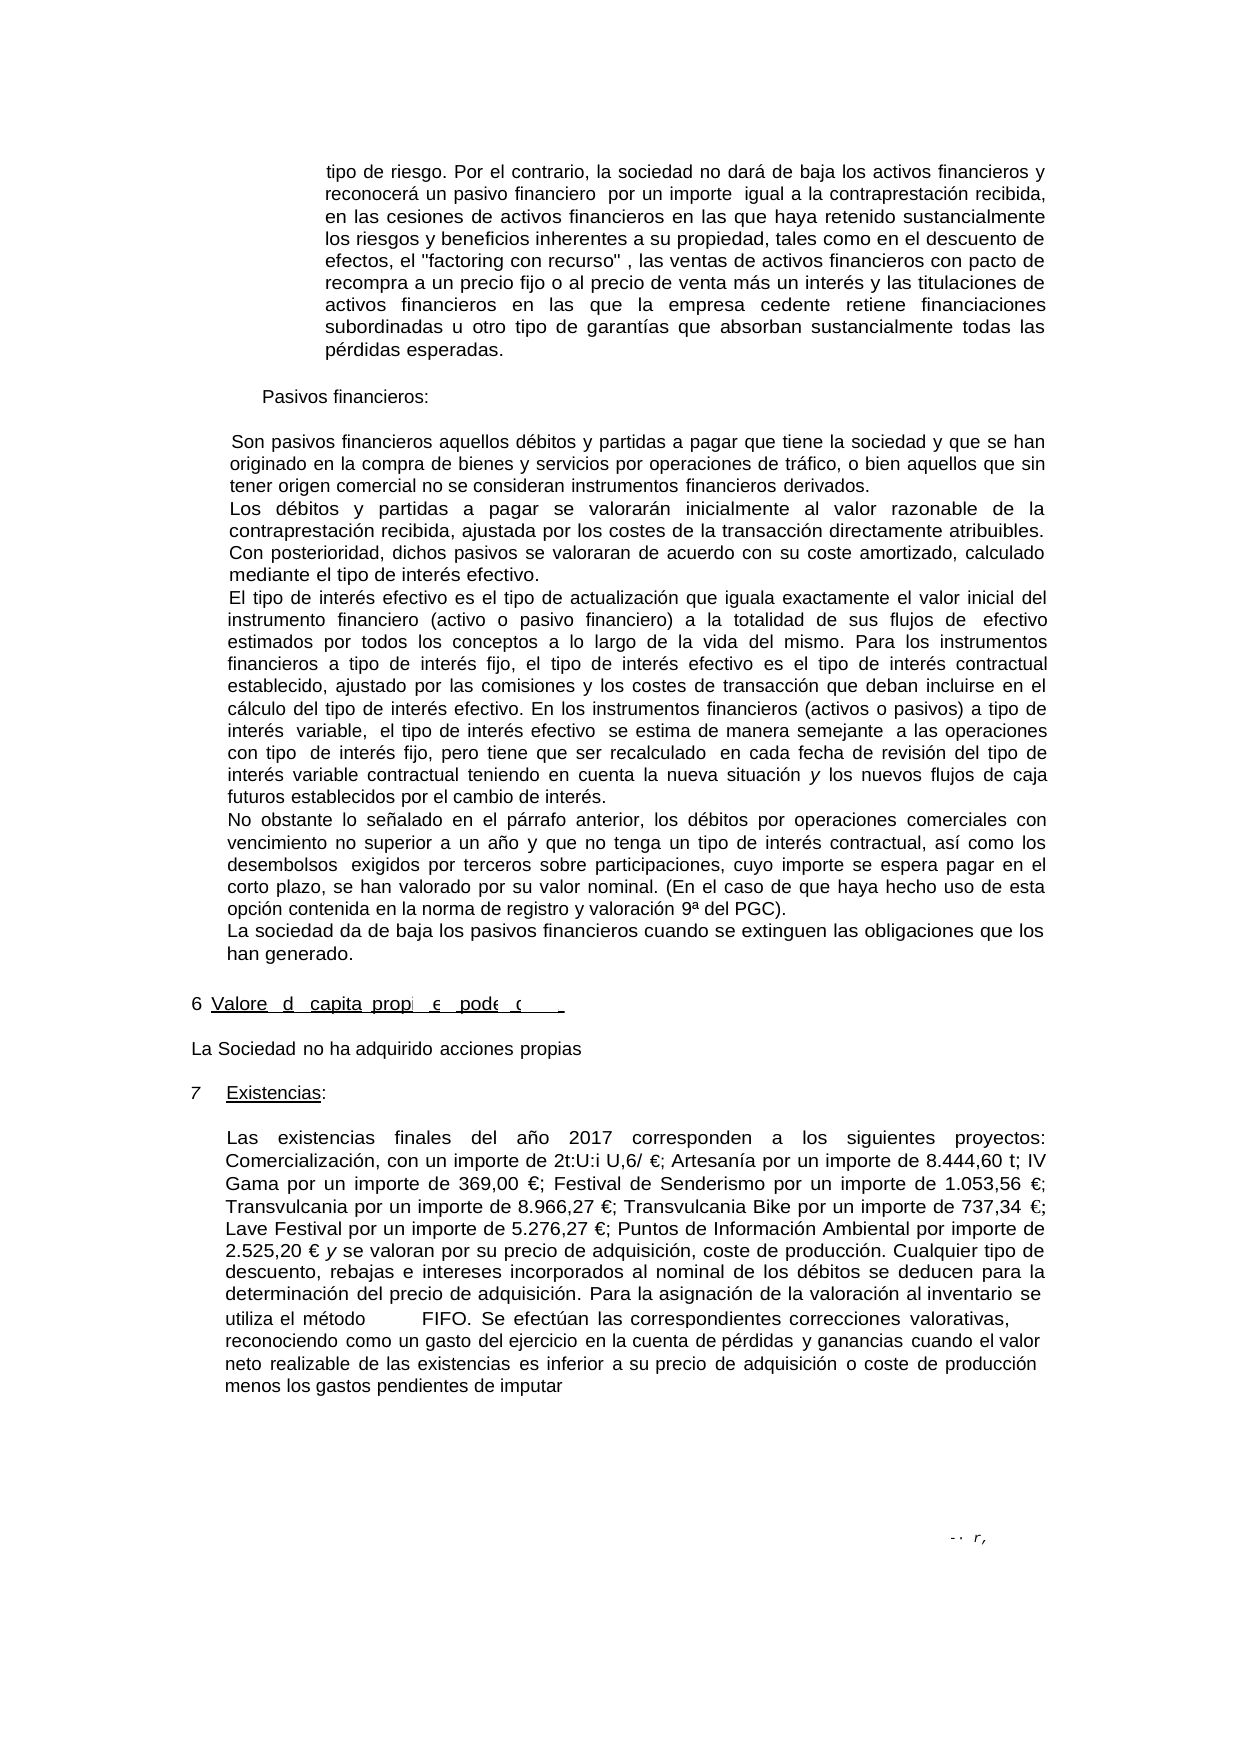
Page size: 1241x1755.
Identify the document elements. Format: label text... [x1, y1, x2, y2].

text La Sociedad no ha adquirido acciones propias [191, 1038, 587, 1059]
text Los débitos y partidas a pagar se valorarán inicialmente al valor razonable de la contraprestación recibida, ajustada por los costes de la transacción directamente atribuibles. Con posterioridad, dichos pasivos se valoraran de acuerdo con su coste amortizado, calculado mediante el tipo de interés efectivo. [229, 497, 1045, 585]
text El tipo de interés efectivo es el tipo de actualización que iguala exactamente el valor inicial del instrumento financiero (activo o pasivo financiero) a la totalidad de sus flujos de efectivo estimados por todos los conceptos a lo largo de la vida del mismo. Para los instrumentos financieros a tipo de interés fijo, el tipo de interés efectivo es el tipo de interés contractual establecido, ajustado por las comisiones y los costes de transacción que deban incluirse en el cálculo del tipo de interés efectivo. En los instrumentos financieros (activos o pasivos) a tipo de interés variable, el tipo de interés efectivo se estima de manera semejante a las operaciones con tipo de interés fijo, pero tiene que ser recalculado en cada fecha de revisión del tipo de interés variable contractual teniendo en cuenta la nueva situación y los nuevos flujos de caja futuros establecidos por el cambio de interés. [227, 586, 1048, 808]
text Son pasivos financieros aquellos débitos y partidas a pagar que tiene la sociedad y que se han originado en la compra de bienes y servicios por operaciones de tráfico, o bien aquellos que sin tener origen comercial no se consideran instrumentos financieros derivados. [229, 431, 1047, 496]
text utiliza el método [225, 1307, 389, 1328]
text No obstante lo señalado en el párrafo anterior, los débitos por operaciones comerciales con vencimiento no superior a un año y que no tenga un tipo de interés contractual, así como los desembolsos exigidos por terceros sobre participaciones, cuyo importe se espera pagar en el corto plazo, se han valorado por su valor nominal. (En el caso de que haya hecho uso de esta opción contenida en la norma de registro y valoración 9ª del PGC). [227, 809, 1046, 919]
text 6 Valores de capital propio en poder de la empresa: [191, 992, 641, 1016]
text Pasivos financieros: [262, 386, 432, 407]
text Las existencias finales del año 2017 corresponden a los siguientes proyectos: Comercialización, con un importe de 2t:U:i U,6/ €; Artesanía por un importe de 8.444,60 t; IV Gama por un importe de 369,00 €; Festival de Senderismo por un importe de 1.053,56 €; Transvulcania por un importe de 8.966,27 €; Transvulcania Bike por un importe de 737,34 €; Lave Festival por un importe de 5.276,27 €; Puntos de Información Ambiental por importe de 2.525,20 € y se valoran por su precio de adquisición, coste de producción. Cualquier tipo de descuento, rebajas e intereses incorporados al nominal de los débitos se deducen para la determinación del precio de adquisición. Para la asignación de la valoración al inventario se [225, 1127, 1046, 1305]
text neto realizable de las existencias es inferior a su precio de adquisición o coste de producción menos los gastos pendientes de imputar [224, 1352, 1045, 1396]
text La sociedad da de baja los pasivos financieros cuando se extinguen las obligaciones que los han generado. [227, 920, 1046, 964]
text FIFO. Se efectúan las correspondientes correcciones valorativas, [422, 1307, 1045, 1328]
text -· r, [949, 1531, 991, 1546]
text 7 Existencias: [189, 1082, 330, 1104]
text tipo de riesgo. Por el contrario, la sociedad no dará de baja los activos financieros y reconocerá un pasivo financiero por un importe igual a la contraprestación recibida, en las cesiones de activos financieros en las que haya retenido sustancialmente los riesgos y beneficios inherentes a su propiedad, tales como en el descuento de efectos, el "factoring con recurso" , las ventas de activos financieros con pacto de recompra a un precio fijo o al precio de venta más un interés y las titulaciones de activos financieros en las que la empresa cedente retiene financiaciones subordinadas u otro tipo de garantías que absorban sustancialmente todas las pérdidas esperadas. [325, 161, 1046, 360]
text reconociendo como un gasto del ejercicio en la cuenta de pérdidas y ganancias cuando el valor [225, 1330, 1046, 1351]
